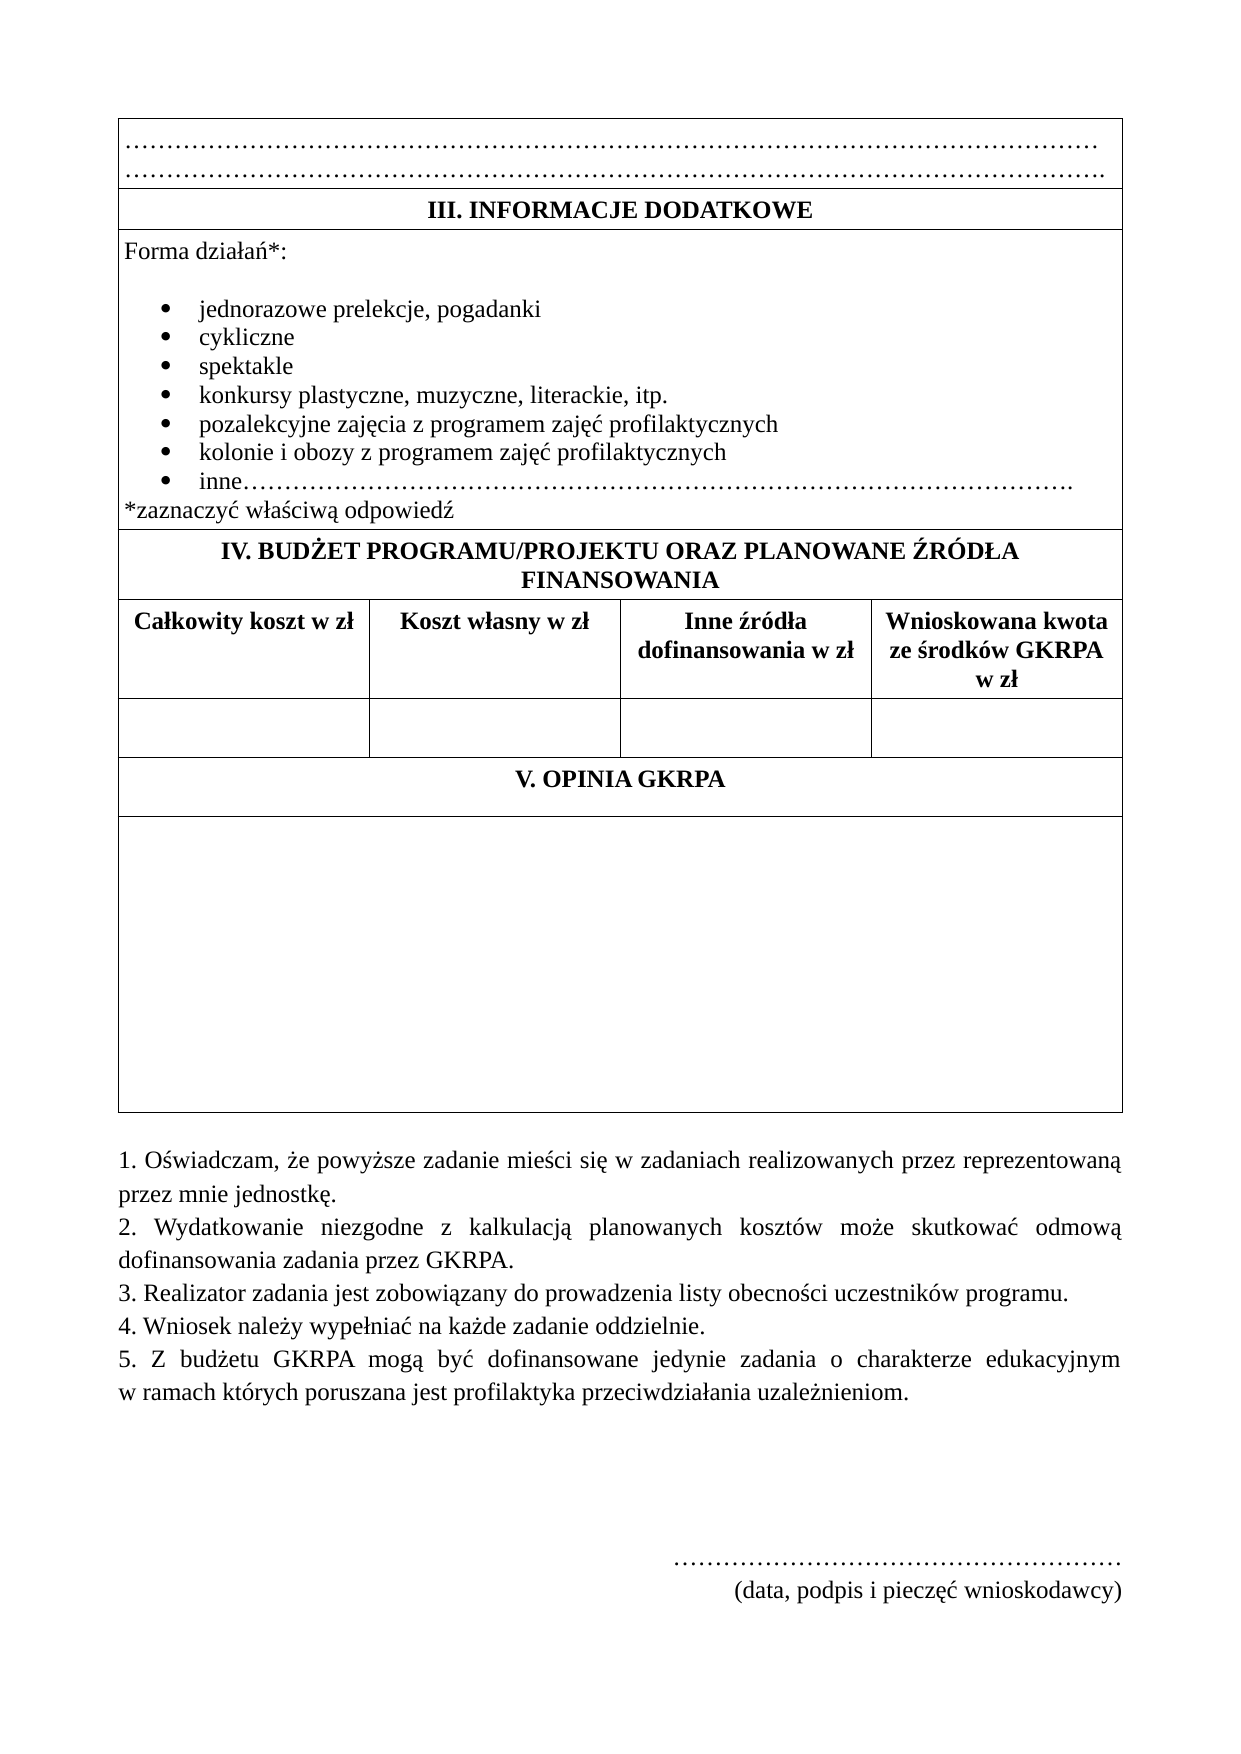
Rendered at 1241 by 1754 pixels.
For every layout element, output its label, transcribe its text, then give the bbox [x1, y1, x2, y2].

table_cell [621, 699, 871, 757]
text ……………………………………………… [118, 1542, 1122, 1571]
text 5. Z budżetu GKRPA mogą być dofinansowane jedynie zadania o charakterze edukacyjnym w ramach których poruszana jest profilaktyka przeciwdziałania uzależnieniom. [118, 1344, 1122, 1406]
table_cell Całkowity koszt w zł [119, 600, 369, 698]
table_cell [872, 699, 1122, 757]
text (data, podpis i pieczęć wnioskodawcy) [118, 1575, 1122, 1604]
table_cell Forma działań*: jednorazowe prelekcje, pogadanki cykliczne spektakle konkursy plastyczne, muzyczne, literackie, itp. pozalekcyjne zajęcia z programem zajęć profilaktycznych kolonie i obozy z programem zajęć profilaktycznych inne………………………………………………………………………………………. *zaznaczyć właściwą odpowiedź [119, 230, 1122, 529]
text 1. Oświadczam, że powyższe zadanie mieści się w zadaniach realizowanych przez reprezentowaną przez mnie jednostkę. [118, 1146, 1122, 1207]
text 4. Wniosek należy wypełniać na każde zadanie oddzielnie. [118, 1311, 1122, 1339]
table_cell Wnioskowana kwota ze środków GKRPA w zł [872, 600, 1122, 698]
table_cell [119, 699, 369, 757]
table_cell III. INFORMACJE DODATKOWE [119, 189, 1122, 229]
table_cell [370, 699, 620, 757]
table_cell IV. BUDŻET PROGRAMU/PROJEKTU ORAZ PLANOWANE ŹRÓDŁA FINANSOWANIA [119, 530, 1122, 599]
text 2. Wydatkowanie niezgodne z kalkulacją planowanych kosztów może skutkować odmową dofinansowania zadania przez GKRPA. [118, 1212, 1122, 1273]
table_cell V. OPINIA GKRPA [119, 758, 1122, 816]
table_cell ………………………………………………………………………………………………………………………………………………………………………………………………………………. [119, 119, 1122, 188]
table_cell Koszt własny w zł [370, 600, 620, 698]
text 3. Realizator zadania jest zobowiązany do prowadzenia listy obecności uczestników programu. [118, 1278, 1122, 1306]
table_cell Inne źródła dofinansowania w zł [621, 600, 871, 698]
table_cell [119, 817, 1122, 1112]
